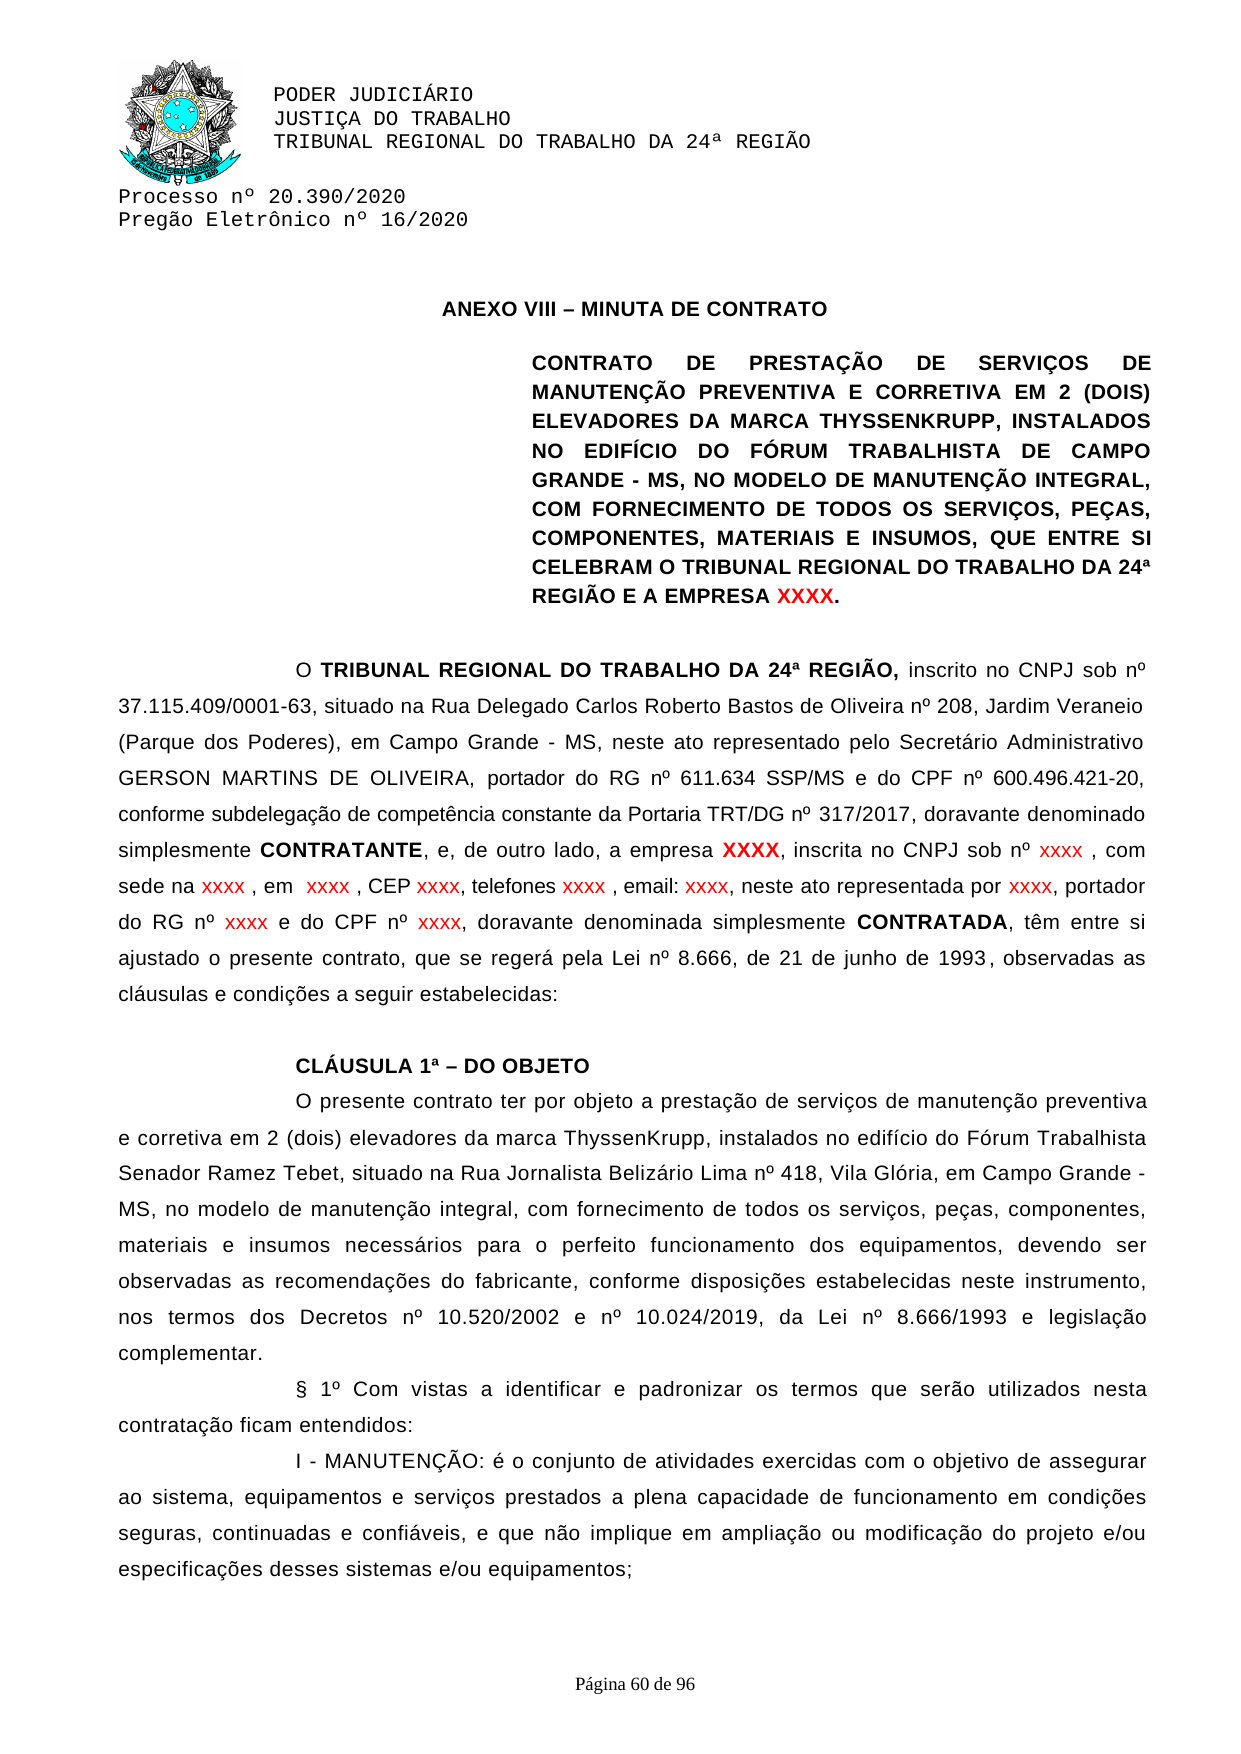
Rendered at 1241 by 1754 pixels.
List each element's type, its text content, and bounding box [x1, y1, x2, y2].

text O TRIBUNAL REGIONAL DO TRABALHO DA 24ª REGIÃO, inscrito no CNPJ sob nº 37.115.409/0001-63, situado na Rua Delegado Carlos Roberto Bastos de Oliveira nº 208, Jardim Veraneio (Parque dos Poderes), em Campo Grande - MS, neste ato representado pelo Secretário Administrativo GERSON MARTINS DE OLIVEIRA, portador do RG nº 611.634 SSP/MS e do CPF nº 600.496.421-20, conforme subdelegação de competência constante da Portaria TRT/DG nº 317/2017, doravante denominado simplesmente CONTRATANTE, e, de outro lado, a empresa XXXX, inscrita no CNPJ sob nº xxxx , com sede na xxxx , em xxxx , CEP xxxx, telefones xxxx , email: xxxx, neste ato representada por xxxx, portador do RG nº xxxx e do CPF nº xxxx, doravante denominada simplesmente CONTRATADA, têm entre si ajustado o presente contrato, que se regerá pela Lei nº 8.666, de 21 de junho de 1993, observadas as cláusulas e condições a seguir estabelecidas: [118, 658, 1146, 1006]
text CONTRATO DE PRESTAÇÃO DE serviços de manutenção preventiva e corretiva em 2 (dois) elevadores da marca ThyssenKrupp, instalados no edifício do Fórum Trabalhista De Campo Grande - MS, no modelo de manutenção integral, com fornecimento de todos os serviços, peças, componentes, materiais e insumos, QUE ENTRE SI CELEBRAM O TRIBUNAL REGIONAL DO TRABALHO DA 24ª REGIÃO E A EMPRESA XXXX. [532, 347, 1152, 610]
text I - MANUTENÇÃO: é o conjunto de atividades exercidas com o objetivo de assegurar ao sistema, equipamentos e serviços prestados a plena capacidade de funcionamento em condições seguras, continuadas e confiáveis, e que não implique em ampliação ou modificação do projeto e/ou especificações desses sistemas e/ou equipamentos; [118, 1449, 1149, 1581]
picture [118, 59, 243, 186]
text CLÁUSULA 1ª – DO OBJETO [118, 1053, 1152, 1077]
text O presente contrato ter por objeto a prestação de serviços de manutenção preventiva e corretiva em 2 (dois) elevadores da marca ThyssenKrupp, instalados no edifício do Fórum Trabalhista Senador Ramez Tebet, situado na Rua Jornalista Belizário Lima nº 418, Vila Glória, em Campo Grande - MS, no modelo de manutenção integral, com fornecimento de todos os serviços, peças, componentes, materiais e insumos necessários para o perfeito funcionamento dos equipamentos, devendo ser observadas as recomendações do fabricante, conforme disposições estabelecidas neste instrumento, nos termos dos Decretos nº 10.520/2002 e nº 10.024/2019, da Lei nº 8.666/1993 e legislação complementar. [118, 1089, 1149, 1365]
text ANEXO VIII – MINUTA DE CONTRATO [118, 293, 1152, 322]
text § 1º Com vistas a identificar e padronizar os termos que serão utilizados nesta contratação ficam entendidos: [118, 1377, 1149, 1437]
